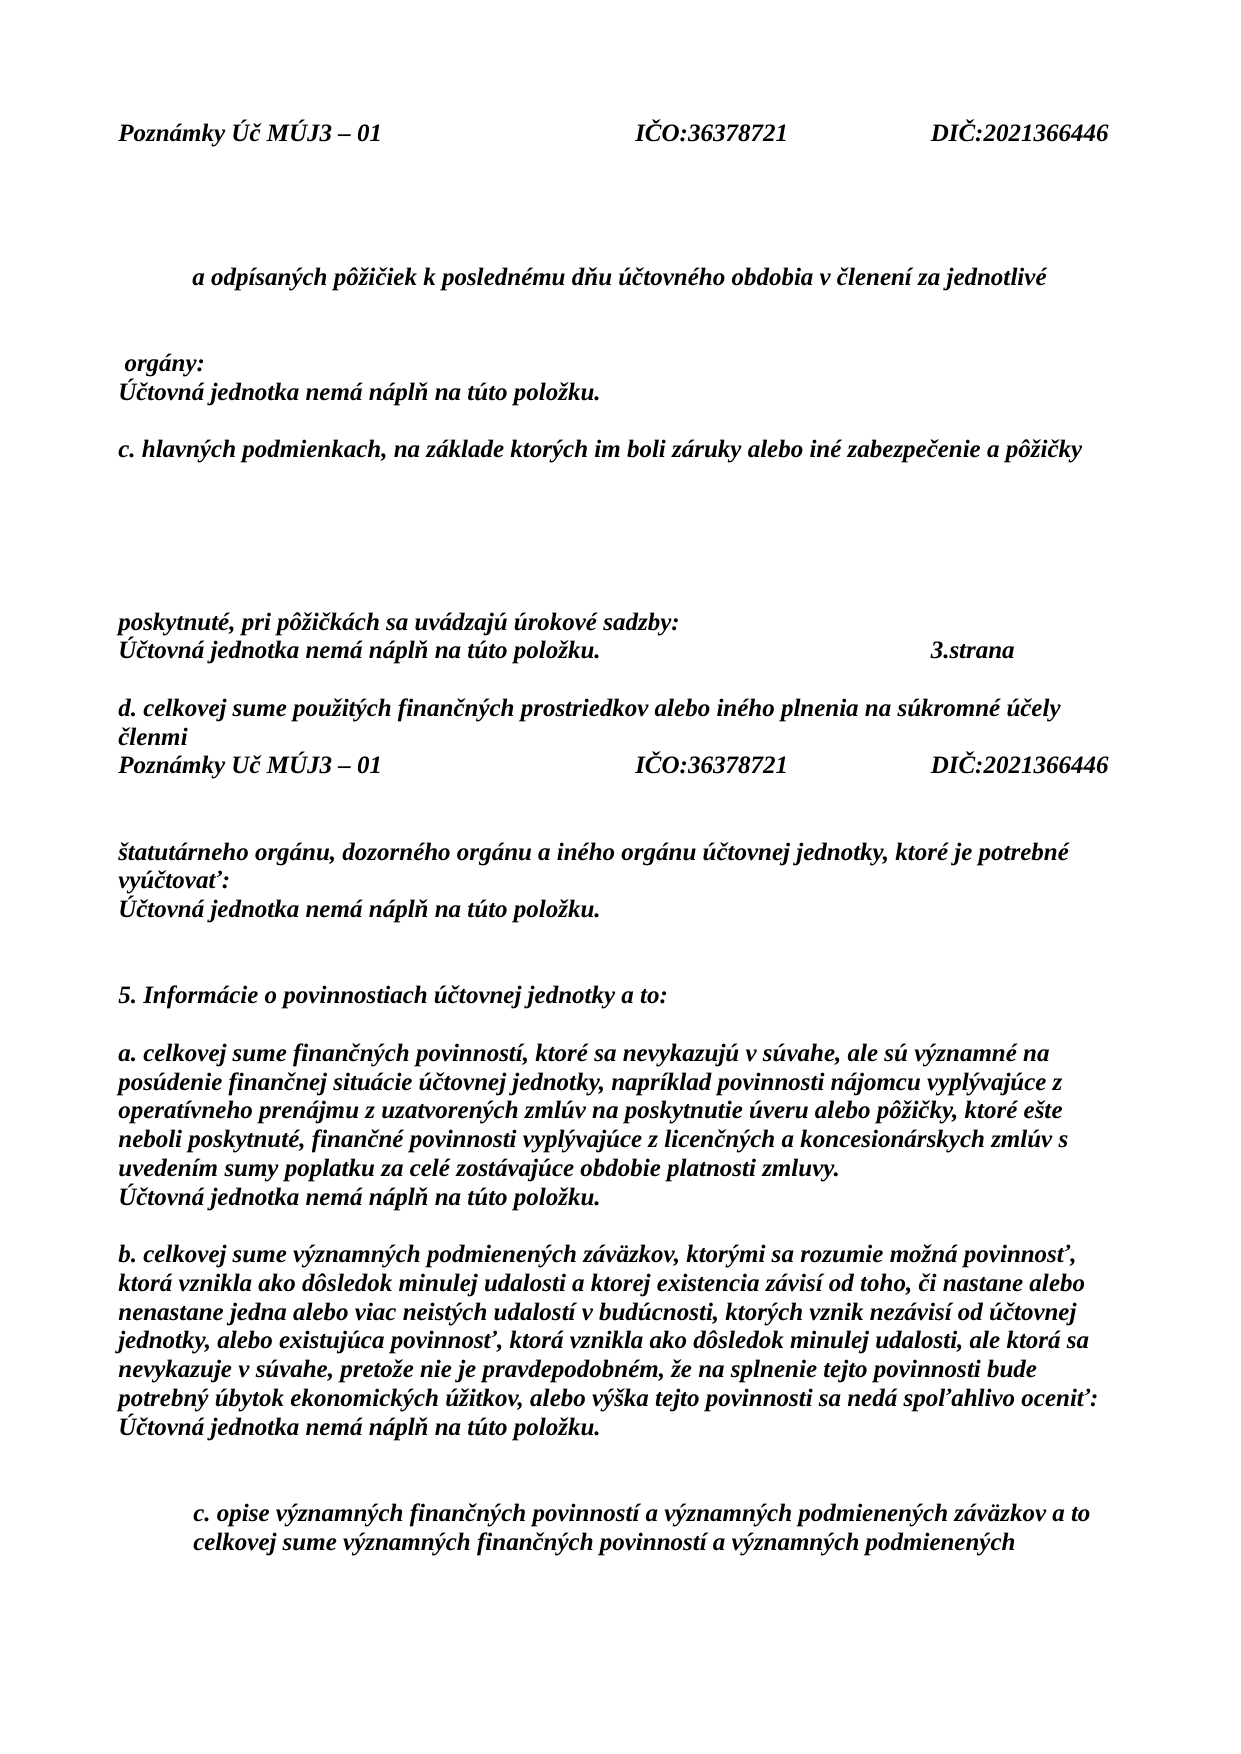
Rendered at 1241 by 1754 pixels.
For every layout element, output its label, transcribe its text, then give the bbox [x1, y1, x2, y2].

text a odpísaných pôžičiek k poslednému dňu účtovného obdobia v členení za jednotlivé [118, 262, 1122, 291]
text Účtovná jednotka nemá náplň na túto položku. 3.strana [118, 636, 1122, 664]
text a. celkovej sume finančných povinností, ktoré sa nevykazujú v súvahe, ale sú významné na posúdenie finančnej situácie účtovnej jednotky, napríklad povinnosti nájomcu vyplývajúce z operatívneho prenájmu z uzatvorených zmlúv na poskytnutie úveru alebo pôžičky, ktoré ešte neboli poskytnuté, finančné povinnosti vyplývajúce z licenčných a koncesionárskych zmlúv s uvedením sumy poplatku za celé zostávajúce obdobie platnosti zmluvy. [118, 1038, 1122, 1182]
text d. celkovej sume použitých finančných prostriedkov alebo iného plnenia na súkromné účely členmi [118, 693, 1122, 751]
text orgány: [118, 348, 1122, 377]
text Poznámky Uč MÚJ3 – 01 IČO:36378721 DIČ:2021366446 [118, 751, 1122, 779]
text Účtovná jednotka nemá náplň na túto položku. [118, 894, 1122, 923]
text b. celkovej sume významných podmienených záväzkov, ktorými sa rozumie možná povinnosť, ktorá vznikla ako dôsledok minulej udalosti a ktorej existencia závisí od toho, či nastane alebo nenastane jedna alebo viac neistých udalostí v budúcnosti, ktorých vznik nezávisí od účtovnej jednotky, alebo existujúca povinnosť, ktorá vznikla ako dôsledok minulej udalosti, ale ktorá sa nevykazuje v súvahe, pretože nie je pravdepodobném, že na splnenie tejto povinnosti bude potrebný úbytok ekonomických úžitkov, alebo výška tejto povinnosti sa nedá spoľahlivo oceniť: [118, 1239, 1122, 1412]
text 5. Informácie o povinnostiach účtovnej jednotky a to: [118, 981, 1122, 1009]
text štatutárneho orgánu, dozorného orgánu a iného orgánu účtovnej jednotky, ktoré je potrebné vyúčtovať: [118, 837, 1122, 894]
list c. opise významných finančných povinností a významných podmienených záväzkov a to celkovej sume významných finančných povinností a významných podmienených [156, 1498, 1122, 1556]
text Účtovná jednotka nemá náplň na túto položku. [118, 1182, 1122, 1211]
text Poznámky Úč MÚJ3 – 01 IČO:36378721 DIČ:2021366446 [118, 118, 1122, 147]
text c. hlavných podmienkach, na základe ktorých im boli záruky alebo iné zabezpečenie a pôžičky [118, 434, 1122, 463]
text poskytnuté, pri pôžičkách sa uvádzajú úrokové sadzby: [118, 607, 1122, 636]
text Účtovná jednotka nemá náplň na túto položku. [118, 1412, 1122, 1441]
text Účtovná jednotka nemá náplň na túto položku. [118, 377, 1122, 406]
